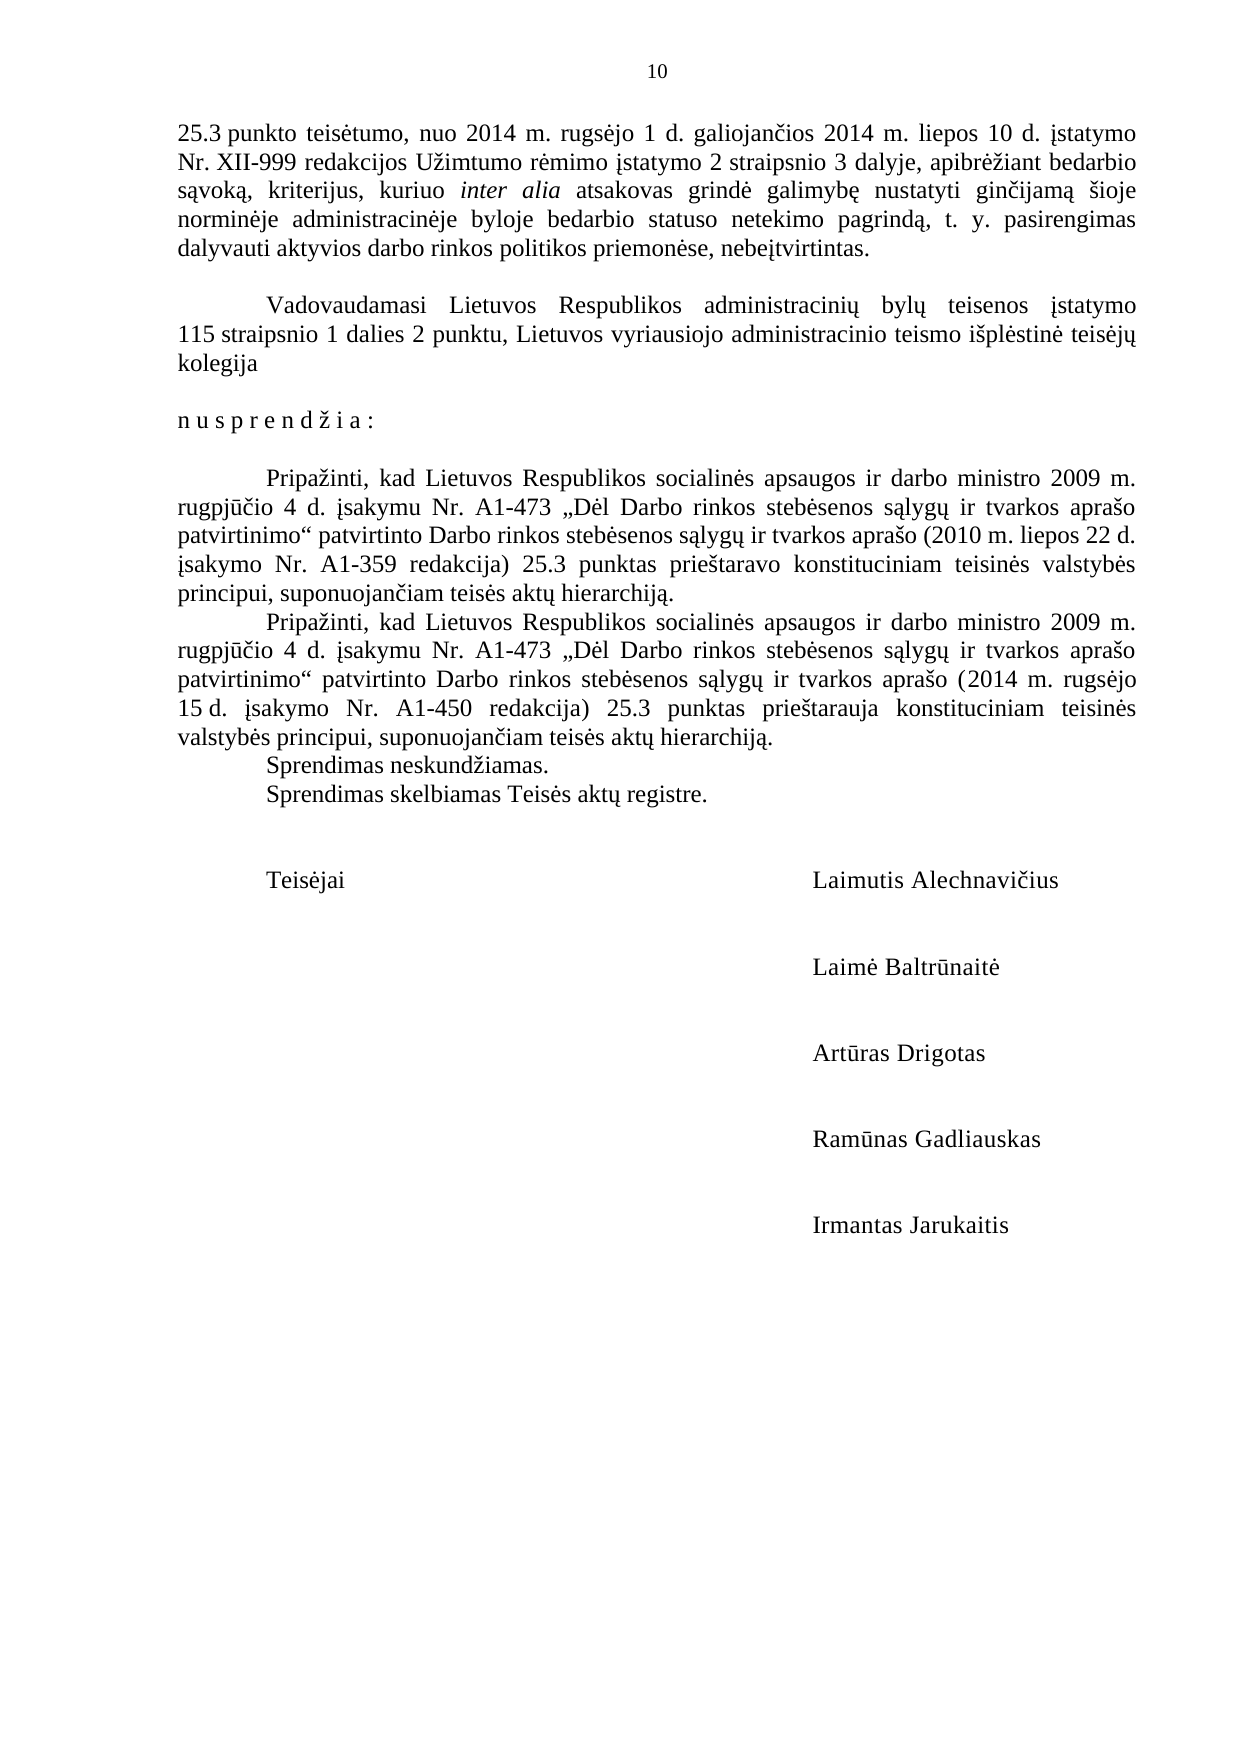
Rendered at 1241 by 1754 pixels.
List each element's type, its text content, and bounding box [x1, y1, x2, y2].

text Laimė Baltrūnaitė [177, 952, 1137, 981]
text 25.3 punkto teisėtumo, nuo 2014 m. rugsėjo 1 d. galiojančios 2014 m. liepos 10 d. įstatymo Nr. XII-999 redakcijos Užimtumo rėmimo įstatymo 2 straipsnio 3 dalyje, apibrėžiant bedarbio sąvoką, kriterijus, kuriuo inter alia atsakovas grindė galimybę nustatyti ginčijamą šioje norminėje administracinėje byloje bedarbio statuso netekimo pagrindą, t. y. pasirengimas dalyvauti aktyvios darbo rinkos politikos priemonėse, nebeįtvirtintas. [177, 118, 1137, 262]
text Pripažinti, kad Lietuvos Respublikos socialinės apsaugos ir darbo ministro 2009 m. rugpjūčio 4 d. įsakymu Nr. A1-473 „Dėl Darbo rinkos stebėsenos sąlygų ir tvarkos aprašo patvirtinimo“ patvirtinto Darbo rinkos stebėsenos sąlygų ir tvarkos aprašo (2010 m. liepos 22 d. įsakymo Nr. A1-359 redakcija) 25.3 punktas prieštaravo konstituciniam teisinės valstybės principui, suponuojančiam teisės aktų hierarchiją. [177, 463, 1137, 607]
text Ramūnas Gadliauskas [177, 1124, 1137, 1153]
text Artūras Drigotas [177, 1038, 1137, 1067]
text Irmantas Jarukaitis [177, 1211, 1137, 1239]
text Sprendimas neskundžiamas. [177, 751, 1137, 779]
text Pripažinti, kad Lietuvos Respublikos socialinės apsaugos ir darbo ministro 2009 m. rugpjūčio 4 d. įsakymu Nr. A1-473 „Dėl Darbo rinkos stebėsenos sąlygų ir tvarkos aprašo patvirtinimo“ patvirtinto Darbo rinkos stebėsenos sąlygų ir tvarkos aprašo (2014 m. rugsėjo 15 d. įsakymo Nr. A1-450 redakcija) 25.3 punktas prieštarauja konstituciniam teisinės valstybės principui, suponuojančiam teisės aktų hierarchiją. [177, 607, 1137, 751]
text n u s p r e n d ž i a : [177, 406, 1137, 434]
text Teisėjai Laimutis Alechnavičius [177, 866, 1137, 894]
text Sprendimas skelbiamas Teisės aktų registre. [177, 779, 1137, 808]
text Vadovaudamasi Lietuvos Respublikos administracinių bylų teisenos įstatymo 115 straipsnio 1 dalies 2 punktu, Lietuvos vyriausiojo administracinio teismo išplėstinė teisėjų kolegija [177, 291, 1137, 377]
